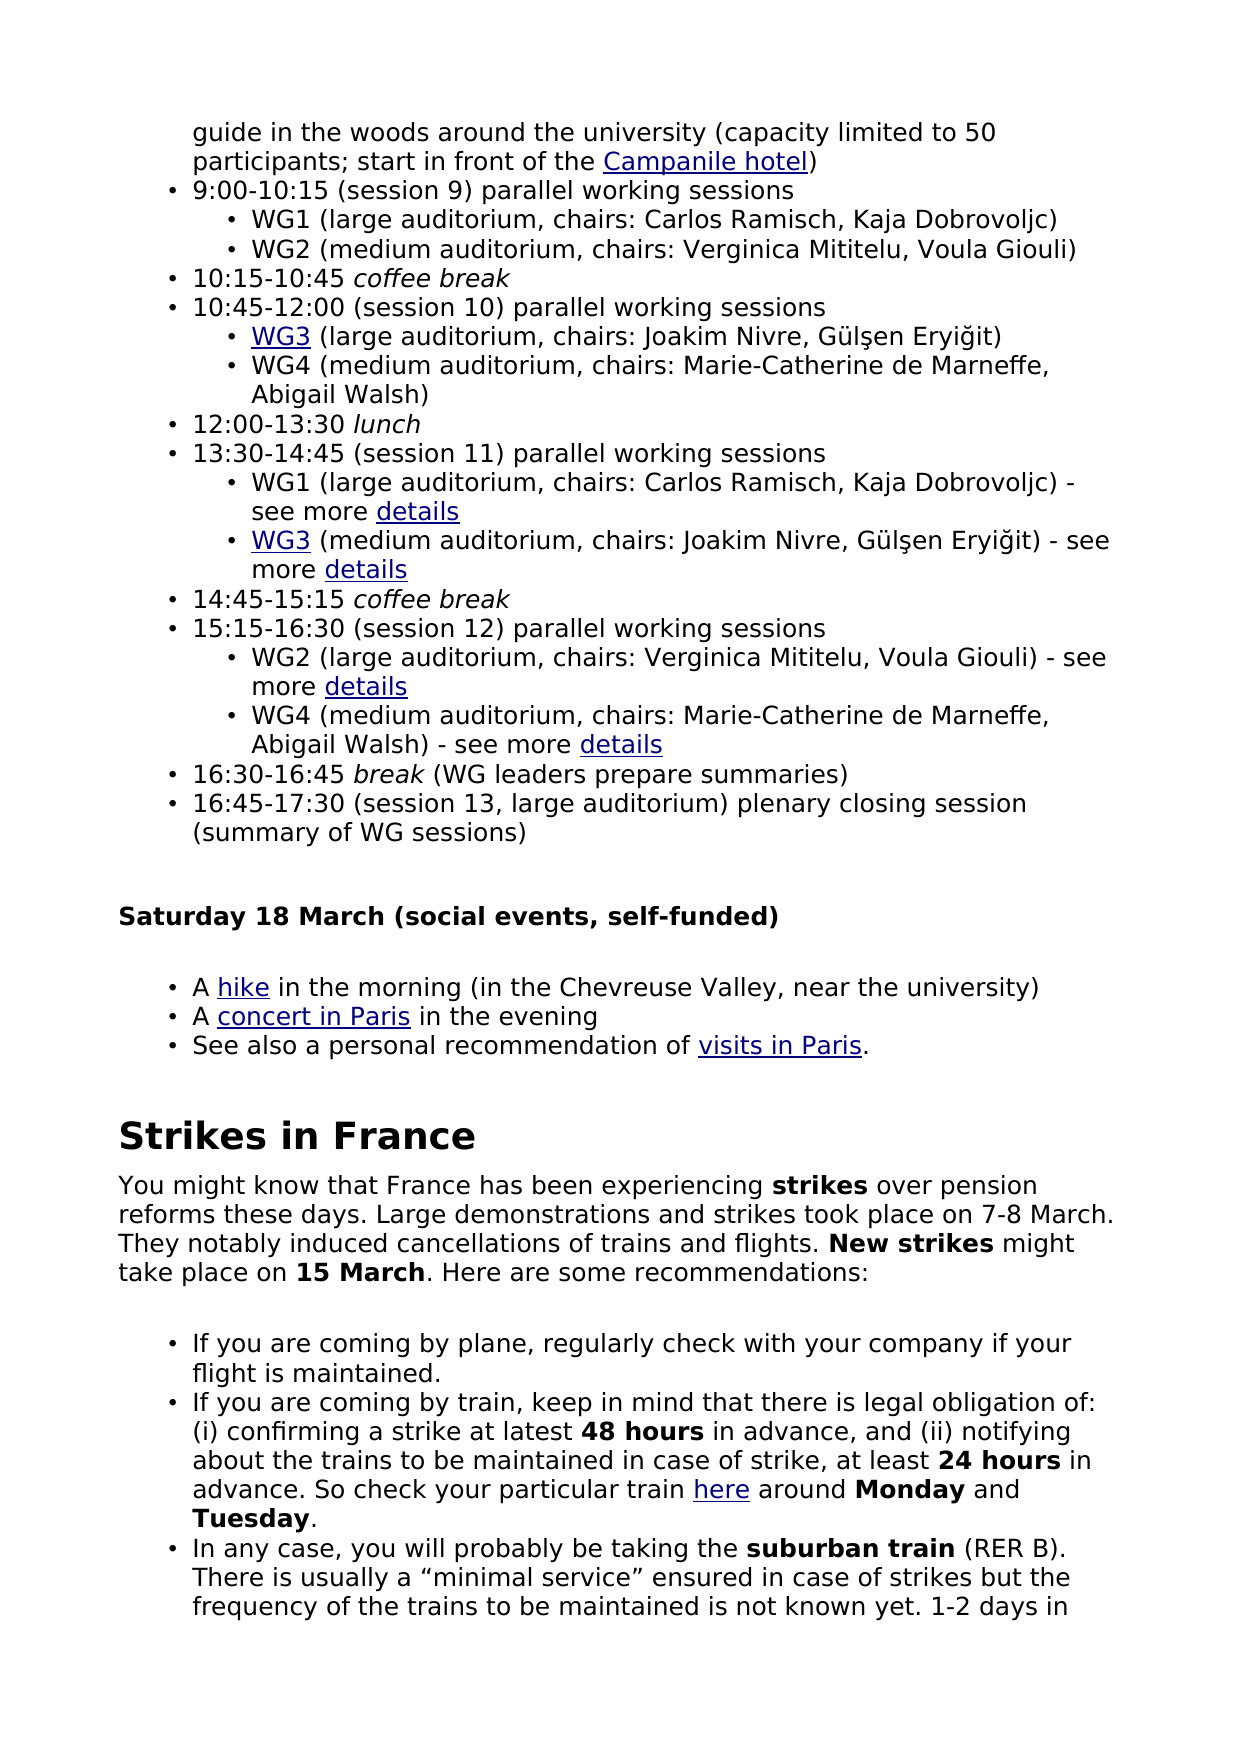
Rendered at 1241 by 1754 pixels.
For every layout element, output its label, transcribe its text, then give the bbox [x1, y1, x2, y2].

list 10:45-12:00 (session 10) parallel working sessions [177, 293, 1122, 322]
list WG2 (large auditorium, chairs: Verginica Mititelu, Voula Giouli) - see more details [236, 643, 1122, 701]
list 10:15-10:45 coffee break [177, 264, 1122, 293]
subtitle Strikes in France [118, 1115, 1122, 1158]
list A hike in the morning (in the Chevreuse Valley, near the university) [177, 973, 1122, 1002]
list 15:15-16:30 (session 12) parallel working sessions [177, 614, 1122, 643]
list See also a personal recommendation of visits in Paris. [177, 1031, 1122, 1060]
list WG1 (large auditorium, chairs: Carlos Ramisch, Kaja Dobrovoljc) - see more details [236, 468, 1122, 526]
list 12:00-13:30 lunch [177, 410, 1122, 439]
list In any case, you will probably be taking the suburban train (RER B). There is usually a “minimal service” ensured in case of strikes but the frequency of the trains to be maintained is not known yet. 1-2 days in [177, 1534, 1122, 1621]
list 16:30-16:45 break (WG leaders prepare summaries) [177, 760, 1122, 789]
subtitle Saturday 18 March (social events, self-funded) [118, 902, 1122, 931]
list 9:00-10:15 (session 9) parallel working sessions [177, 176, 1122, 206]
list WG4 (medium auditorium, chairs: Marie-Catherine de Marneffe, Abigail Walsh) [236, 351, 1122, 410]
text You might know that France has been experiencing strikes over pension reforms these days. Large demonstrations and strikes took place on 7-8 March. They notably induced cancellations of trains and flights. New strikes might take place on 15 March. Here are some recommendations: [118, 1171, 1122, 1288]
list guide in the woods around the university (capacity limited to 50 participants; start in front of the Campanile hotel) [177, 118, 1122, 176]
list If you are coming by plane, regularly check with your company if your flight is maintained. [177, 1330, 1122, 1388]
list 13:30-14:45 (session 11) parallel working sessions [177, 439, 1122, 468]
list WG2 (medium auditorium, chairs: Verginica Mititelu, Voula Giouli) [236, 235, 1122, 264]
list A concert in Paris in the evening [177, 1002, 1122, 1031]
list WG3 (medium auditorium, chairs: Joakim Nivre, Gülşen Eryiğit) - see more details [236, 526, 1122, 585]
list WG4 (medium auditorium, chairs: Marie-Catherine de Marneffe, Abigail Walsh) - see more details [236, 701, 1122, 760]
list WG1 (large auditorium, chairs: Carlos Ramisch, Kaja Dobrovoljc) [236, 206, 1122, 235]
list WG3 (large auditorium, chairs: Joakim Nivre, Gülşen Eryiğit) [236, 322, 1122, 351]
list If you are coming by train, keep in mind that there is legal obligation of: (i) confirming a strike at latest 48 hours in advance, and (ii) notifying about the trains to be maintained in case of strike, at least 24 hours in advance. So check your particular train here around Monday and Tuesday. [177, 1388, 1122, 1534]
list 14:45-15:15 coffee break [177, 585, 1122, 614]
list 16:45-17:30 (session 13, large auditorium) plenary closing session (summary of WG sessions) [177, 789, 1122, 847]
